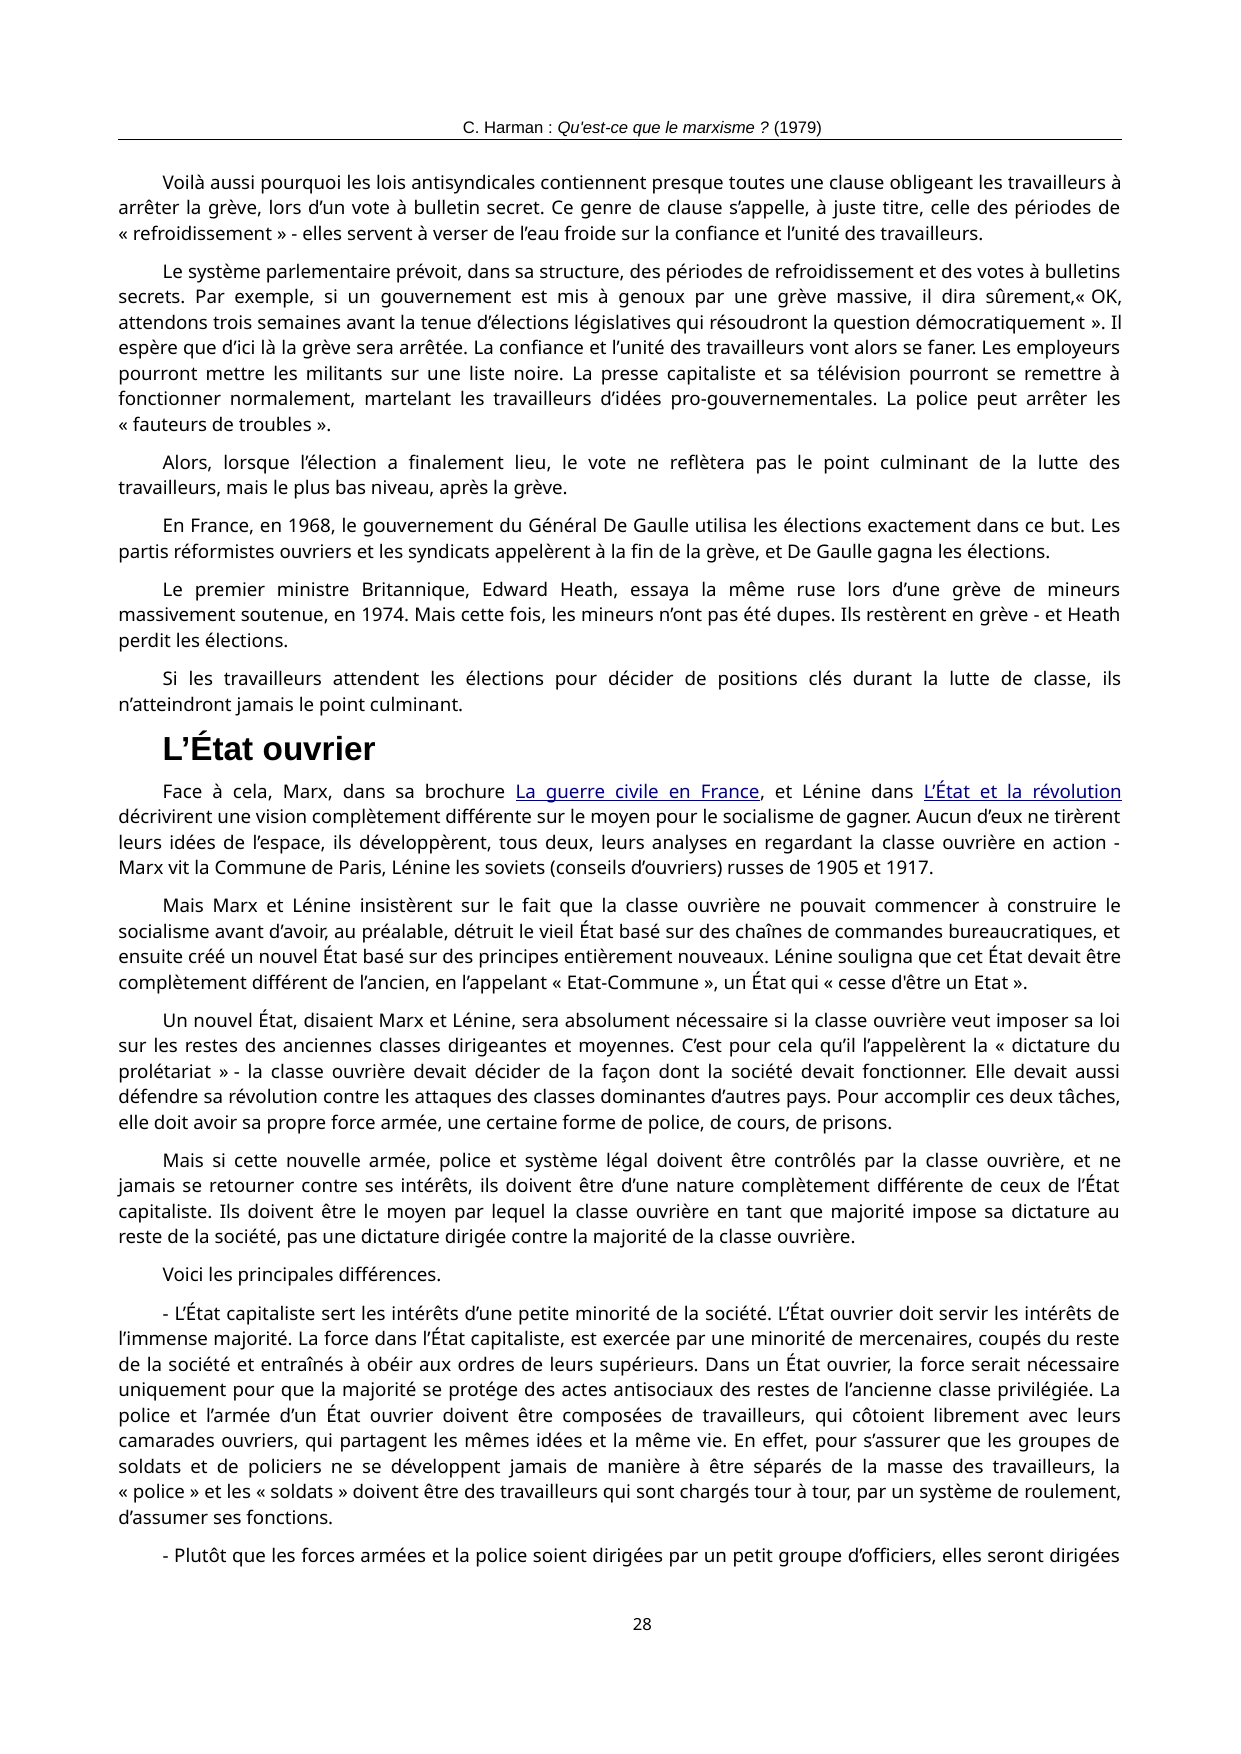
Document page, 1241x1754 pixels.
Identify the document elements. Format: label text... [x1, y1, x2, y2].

subtitle L’État ouvrier [118, 729, 1122, 767]
text Face à cela, Marx, dans sa brochure La guerre civile en France, et Lénine dans L’État et la révolution décrivirent une vision complètement différente sur le moyen pour le socialisme de gagner. Aucun d’eux ne tirèrent leurs idées de l’espace, ils développèrent, tous deux, leurs analyses en regardant la classe ouvrière en action - Marx vit la Commune de Paris, Lénine les soviets (conseils d’ouvriers) russes de 1905 et 1917. [118, 778, 1122, 880]
text Si les travailleurs attendent les élections pour décider de positions clés durant la lutte de classe, ils n’atteindront jamais le point culminant. [118, 665, 1122, 716]
text Voilà aussi pourquoi les lois antisyndicales contiennent presque toutes une clause obligeant les travailleurs à arrêter la grève, lors d’un vote à bulletin secret. Ce genre de clause s’appelle, à juste titre, celle des périodes de « refroidissement » - elles servent à verser de l’eau froide sur la confiance et l’unité des travailleurs. [118, 169, 1122, 246]
text Alors, lorsque l’élection a finalement lieu, le vote ne reflètera pas le point culminant de la lutte des travailleurs, mais le plus bas niveau, après la grève. [118, 449, 1122, 500]
text Mais si cette nouvelle armée, police et système légal doivent être contrôlés par la classe ouvrière, et ne jamais se retourner contre ses intérêts, ils doivent être d’une nature complètement différente de ceux de l’État capitaliste. Ils doivent être le moyen par lequel la classe ouvrière en tant que majorité impose sa dictature au reste de la société, pas une dictature dirigée contre la majorité de la classe ouvrière. [118, 1147, 1122, 1249]
text Le premier ministre Britannique, Edward Heath, essaya la même ruse lors d’une grève de mineurs massivement soutenue, en 1974. Mais cette fois, les mineurs n’ont pas été dupes. Ils restèrent en grève - et Heath perdit les élections. [118, 576, 1122, 653]
text - Plutôt que les forces armées et la police soient dirigées par un petit groupe d’officiers, elles seront dirigées [118, 1542, 1122, 1567]
text Voici les principales différences. [118, 1262, 1122, 1287]
text Mais Marx et Lénine insistèrent sur le fait que la classe ouvrière ne pouvait commencer à construire le socialisme avant d’avoir, au préalable, détruit le vieil État basé sur des chaînes de commandes bureaucratiques, et ensuite créé un nouvel État basé sur des principes entièrement nouveaux. Lénine souligna que cet État devait être complètement différent de l’ancien, en l’appelant « Etat-Commune », un État qui « cesse d'être un Etat ». [118, 892, 1122, 994]
text - L’État capitaliste sert les intérêts d’une petite minorité de la société. L’État ouvrier doit servir les intérêts de l’immense majorité. La force dans l’État capitaliste, est exercée par une minorité de mercenaires, coupés du reste de la société et entraînés à obéir aux ordres de leurs supérieurs. Dans un État ouvrier, la force serait nécessaire uniquement pour que la majorité se protége des actes antisociaux des restes de l’ancienne classe privilégiée. La police et l’armée d’un État ouvrier doivent être composées de travailleurs, qui côtoient librement avec leurs camarades ouvriers, qui partagent les mêmes idées et la même vie. En effet, pour s’assurer que les groupes de soldats et de policiers ne se développent jamais de manière à être séparés de la masse des travailleurs, la « police » et les « soldats » doivent être des travailleurs qui sont chargés tour à tour, par un système de roulement, d’assumer ses fonctions. [118, 1300, 1122, 1529]
text Le système parlementaire prévoit, dans sa structure, des périodes de refroidissement et des votes à bulletins secrets. Par exemple, si un gouvernement est mis à genoux par une grève massive, il dira sûrement,« OK, attendons trois semaines avant la tenue d’élections législatives qui résoudront la question démocratiquement ». Il espère que d’ici là la grève sera arrêtée. La confiance et l’unité des travailleurs vont alors se faner. Les employeurs pourront mettre les militants sur une liste noire. La presse capitaliste et sa télévision pourront se remettre à fonctionner normalement, martelant les travailleurs d’idées pro-gouvernementales. La police peut arrêter les « fauteurs de troubles ». [118, 258, 1122, 437]
text Un nouvel État, disaient Marx et Lénine, sera absolument nécessaire si la classe ouvrière veut imposer sa loi sur les restes des anciennes classes dirigeantes et moyennes. C’est pour cela qu’il l’appelèrent la « dictature du prolétariat » - la classe ouvrière devait décider de la façon dont la société devait fonctionner. Elle devait aussi défendre sa révolution contre les attaques des classes dominantes d’autres pays. Pour accomplir ces deux tâches, elle doit avoir sa propre force armée, une certaine forme de police, de cours, de prisons. [118, 1007, 1122, 1135]
text En France, en 1968, le gouvernement du Général De Gaulle utilisa les élections exactement dans ce but. Les partis réformistes ouvriers et les syndicats appelèrent à la fin de la grève, et De Gaulle gagna les élections. [118, 513, 1122, 564]
